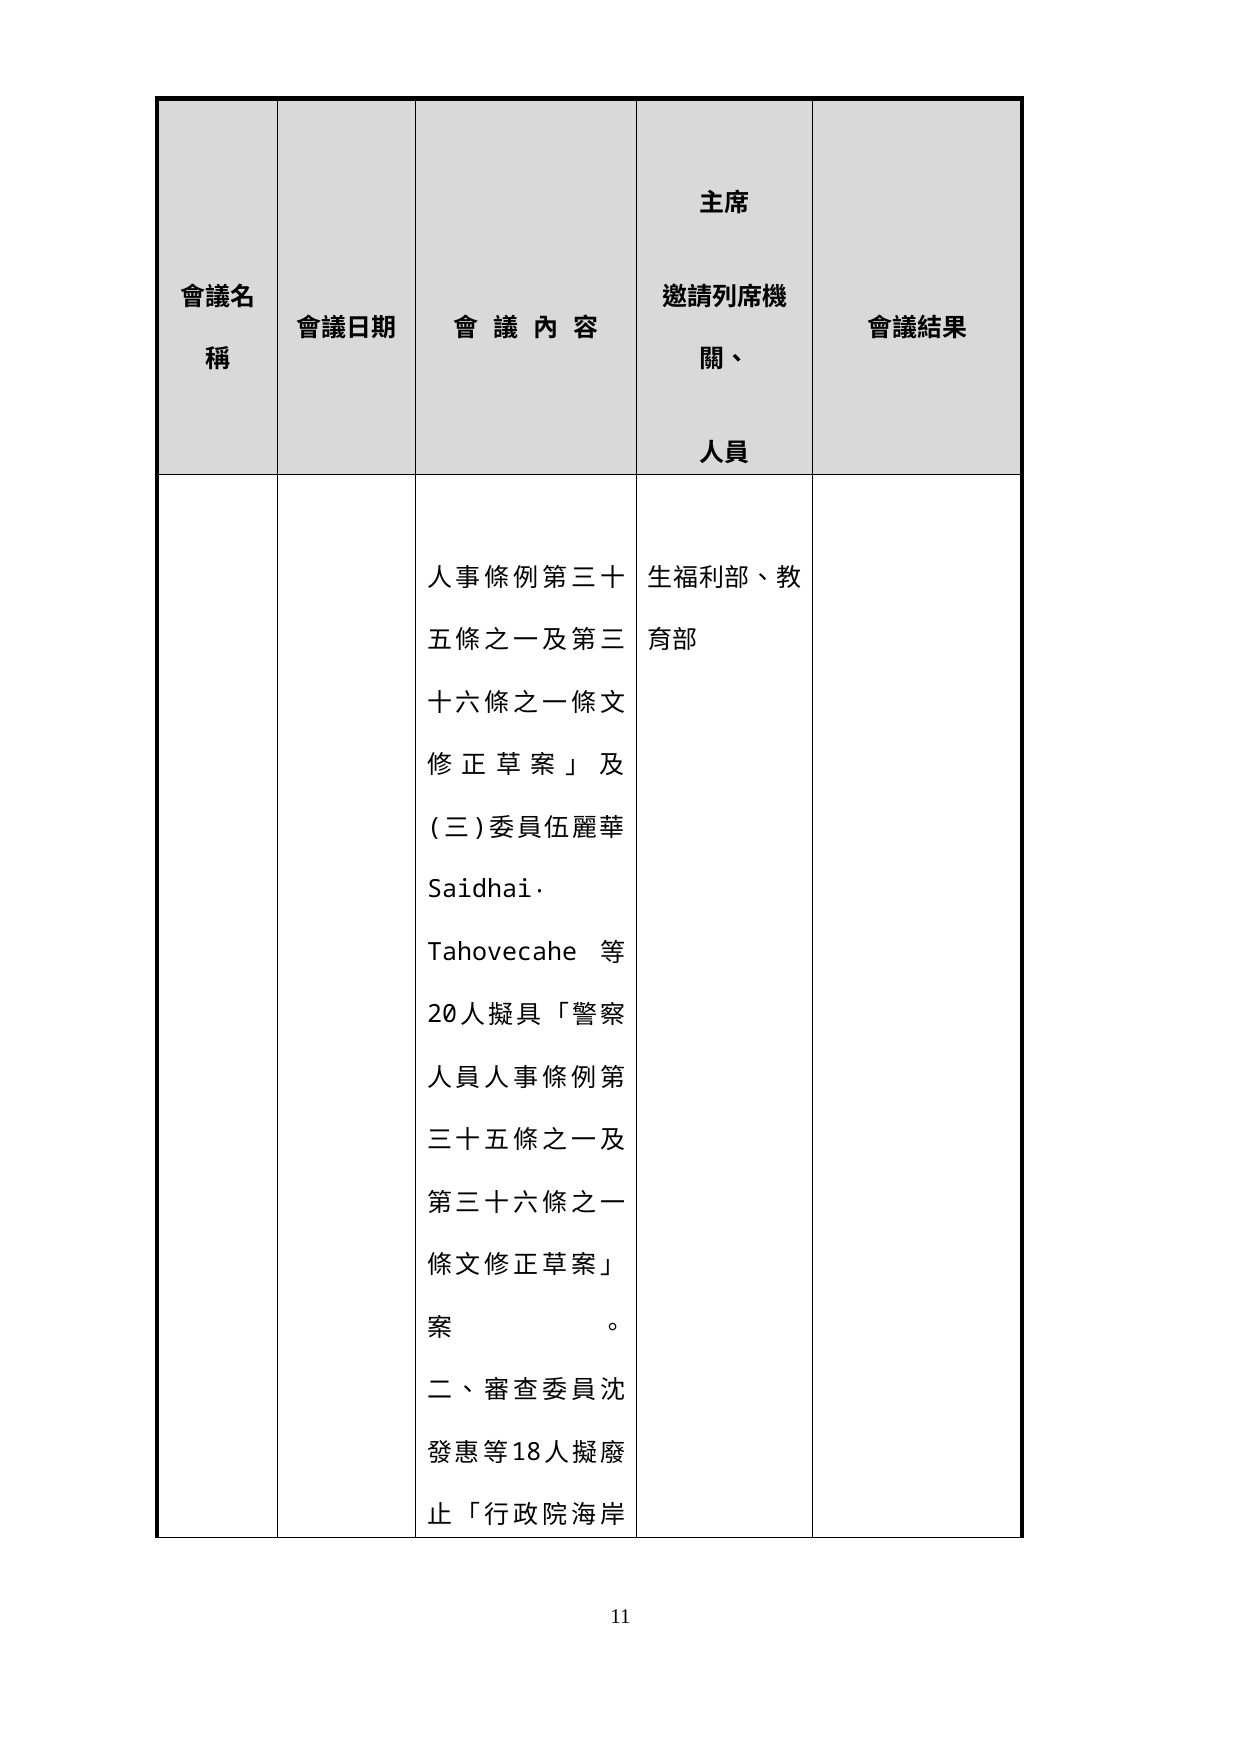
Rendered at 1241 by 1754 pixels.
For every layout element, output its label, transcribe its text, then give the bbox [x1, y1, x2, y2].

table_header 主席 邀請列席機關、 人員 [637, 101, 812, 474]
table_cell [159, 475, 277, 1537]
table_cell 人事條例第三十五條之一及第三十六條之一條文修正草案」及(三)委員伍麗華Saidhai‧Tahovecahe等20人擬具「警察人員人事條例第三十五條之一及第三十六條之一條文修正草案」案。 二、審查委員沈發惠等18人擬廢止「行政院海岸 [416, 475, 636, 1537]
table_cell [813, 475, 1020, 1537]
table_cell 生福利部、教育部 [637, 475, 812, 1537]
table_header 會議結果 [813, 101, 1020, 474]
table_cell [278, 475, 415, 1537]
table_header 會議名稱 [159, 101, 277, 474]
table_header 會議內容 [416, 101, 636, 474]
table_header 會議日期 [278, 101, 415, 474]
